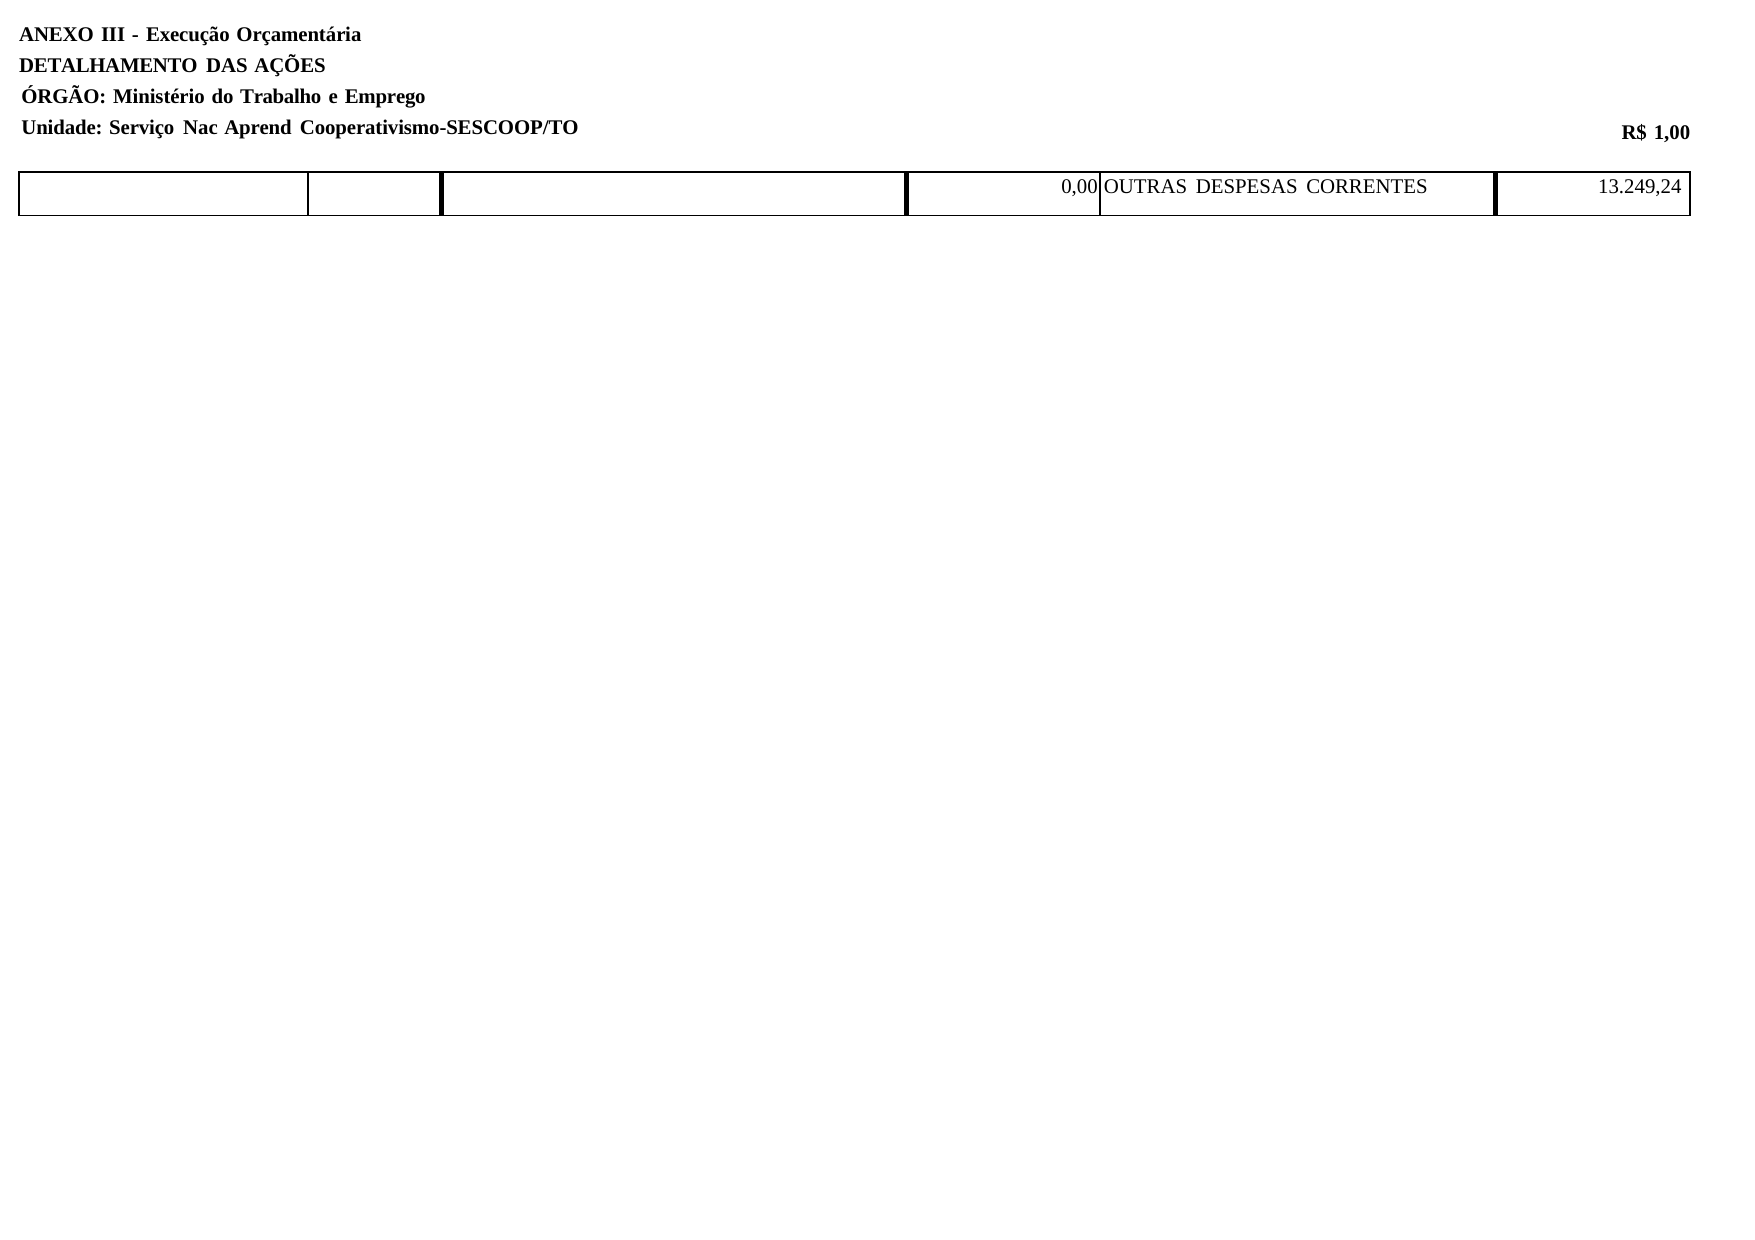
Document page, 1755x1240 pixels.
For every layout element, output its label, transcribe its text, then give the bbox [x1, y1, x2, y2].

table_cell 0,00 [909, 173, 1099, 214]
table_cell OUTRAS DESPESAS CORRENTES [1101, 173, 1493, 214]
table_cell [444, 173, 904, 214]
table_cell [309, 173, 439, 214]
table_cell [20, 173, 307, 214]
table_cell 13.249,24 [1498, 173, 1689, 214]
